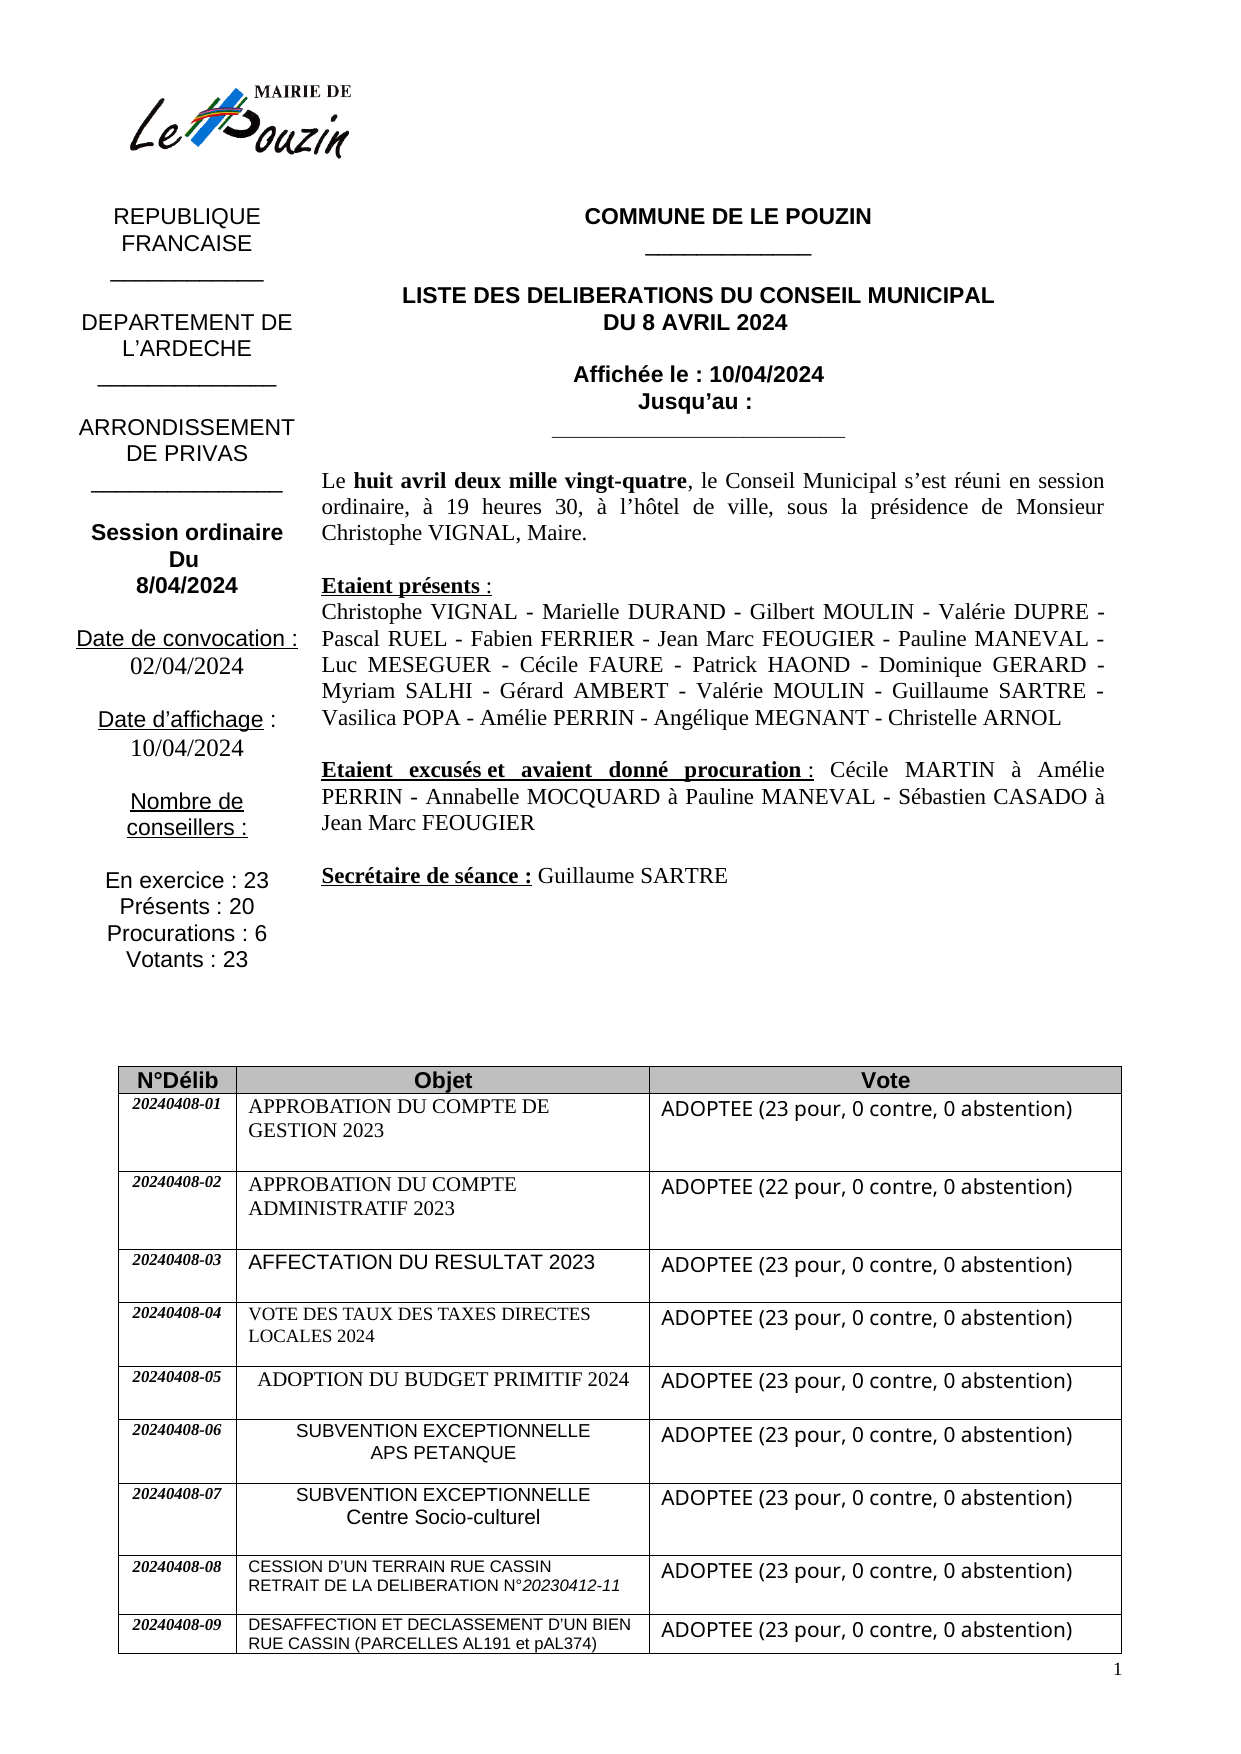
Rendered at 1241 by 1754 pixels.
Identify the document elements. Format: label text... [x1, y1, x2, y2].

table_cell ADOPTEE (23 pour, 0 contre, 0 abstention) [650, 1556, 1121, 1614]
table_cell 20240408-03 [119, 1250, 236, 1302]
table_cell 20240408-01 [119, 1094, 236, 1171]
table_cell ADOPTEE (23 pour, 0 contre, 0 abstention) [650, 1484, 1121, 1555]
table_cell AFFECTATION DU RESULTAT 2023 [237, 1250, 649, 1302]
table_cell SUBVENTION EXCEPTIONNELLE APS PETANQUE [237, 1420, 649, 1482]
table_cell VOTE DES TAUX DES TAXES DIRECTES LOCALES 2024 [237, 1303, 649, 1366]
table_cell ADOPTEE (23 pour, 0 contre, 0 abstention) [650, 1250, 1121, 1302]
table_cell 20240408-06 [119, 1420, 236, 1482]
table_header Vote [650, 1067, 1121, 1093]
table_cell ADOPTEE (23 pour, 0 contre, 0 abstention) [650, 1303, 1121, 1366]
table_cell ADOPTEE (23 pour, 0 contre, 0 abstention) [650, 1615, 1121, 1653]
table_cell DESAFFECTION ET DECLASSEMENT D’UN BIEN RUE CASSIN (PARCELLES AL191 et pAL374) [237, 1615, 649, 1653]
table_cell ADOPTEE (23 pour, 0 contre, 0 abstention) [650, 1420, 1121, 1482]
table_cell SUBVENTION EXCEPTIONNELLE Centre Socio-culturel [237, 1484, 649, 1555]
table_cell ADOPTEE (23 pour, 0 contre, 0 abstention) [650, 1094, 1121, 1171]
table_cell ADOPTEE (22 pour, 0 contre, 0 abstention) [650, 1172, 1121, 1249]
table_header N°Délib [119, 1067, 236, 1093]
table_header COMMUNE DE LE POUZIN _____________ LISTE DES DELIBERATIONS DU CONSEIL MUNICIPAL DU 8 AVRIL 2024 Affichée le : 10/04/2024 Jusqu’au : _______________________ Le huit avril deux mille vingt-quatre, le Conseil Municipal s’est réuni en session ordinaire, à 19 heures 30, à l’hôtel de ville, sous la présidence de Monsieur Christophe VIGNAL, Maire. Etaient présents : Christophe VIGNAL - Marielle DURAND - Gilbert MOULIN - Valérie DUPRE - Pascal RUEL - Fabien FERRIER - Jean Marc FEOUGIER - Pauline MANEVAL - Luc MESEGUER - Cécile FAURE - Patrick HAOND - Dominique GERARD - Myriam SALHI - Gérard AMBERT - Valérie MOULIN - Guillaume SARTRE - Vasilica POPA - Amélie PERRIN - Angélique MEGNANT - Christelle ARNOL Etaient excusés et avaient donné procuration : Cécile MARTIN à Amélie PERRIN - Annabelle MOCQUARD à Pauline MANEVAL - Sébastien CASADO à Jean Marc FEOUGIER Secrétaire de séance : Guillaume SARTRE [310, 177, 1117, 1039]
table_cell APPROBATION DU COMPTE ADMINISTRATIF 2023 [237, 1172, 649, 1249]
table_cell CESSION D’UN TERRAIN RUE CASSIN RETRAIT DE LA DELIBERATION N°20230412-11 [237, 1556, 649, 1614]
table_cell 20240408-02 [119, 1172, 236, 1249]
table_cell ADOPTION DU BUDGET PRIMITIF 2024 [237, 1367, 649, 1419]
table_header Objet [237, 1067, 649, 1093]
table_cell 20240408-09 [119, 1615, 236, 1653]
table_header REPUBLIQUE FRANCAISE ____________ DEPARTEMENT DE L’ARDECHE ______________ ARRONDISSEMENT DE PRIVAS _______________ Session ordinaire Du 8/04/2024 Date de convocation : 02/04/2024 Date d’affichage : 10/04/2024 Nombre de conseillers : En exercice : 23 Présents : 20 Procurations : 6 Votants : 23 [64, 177, 310, 1039]
table_cell 20240408-07 [119, 1484, 236, 1555]
table_cell 20240408-04 [119, 1303, 236, 1366]
table_cell APPROBATION DU COMPTE DE GESTION 2023 [237, 1094, 649, 1171]
table_cell 20240408-08 [119, 1556, 236, 1614]
table_cell 20240408-05 [119, 1367, 236, 1419]
table_cell ADOPTEE (23 pour, 0 contre, 0 abstention) [650, 1367, 1121, 1419]
